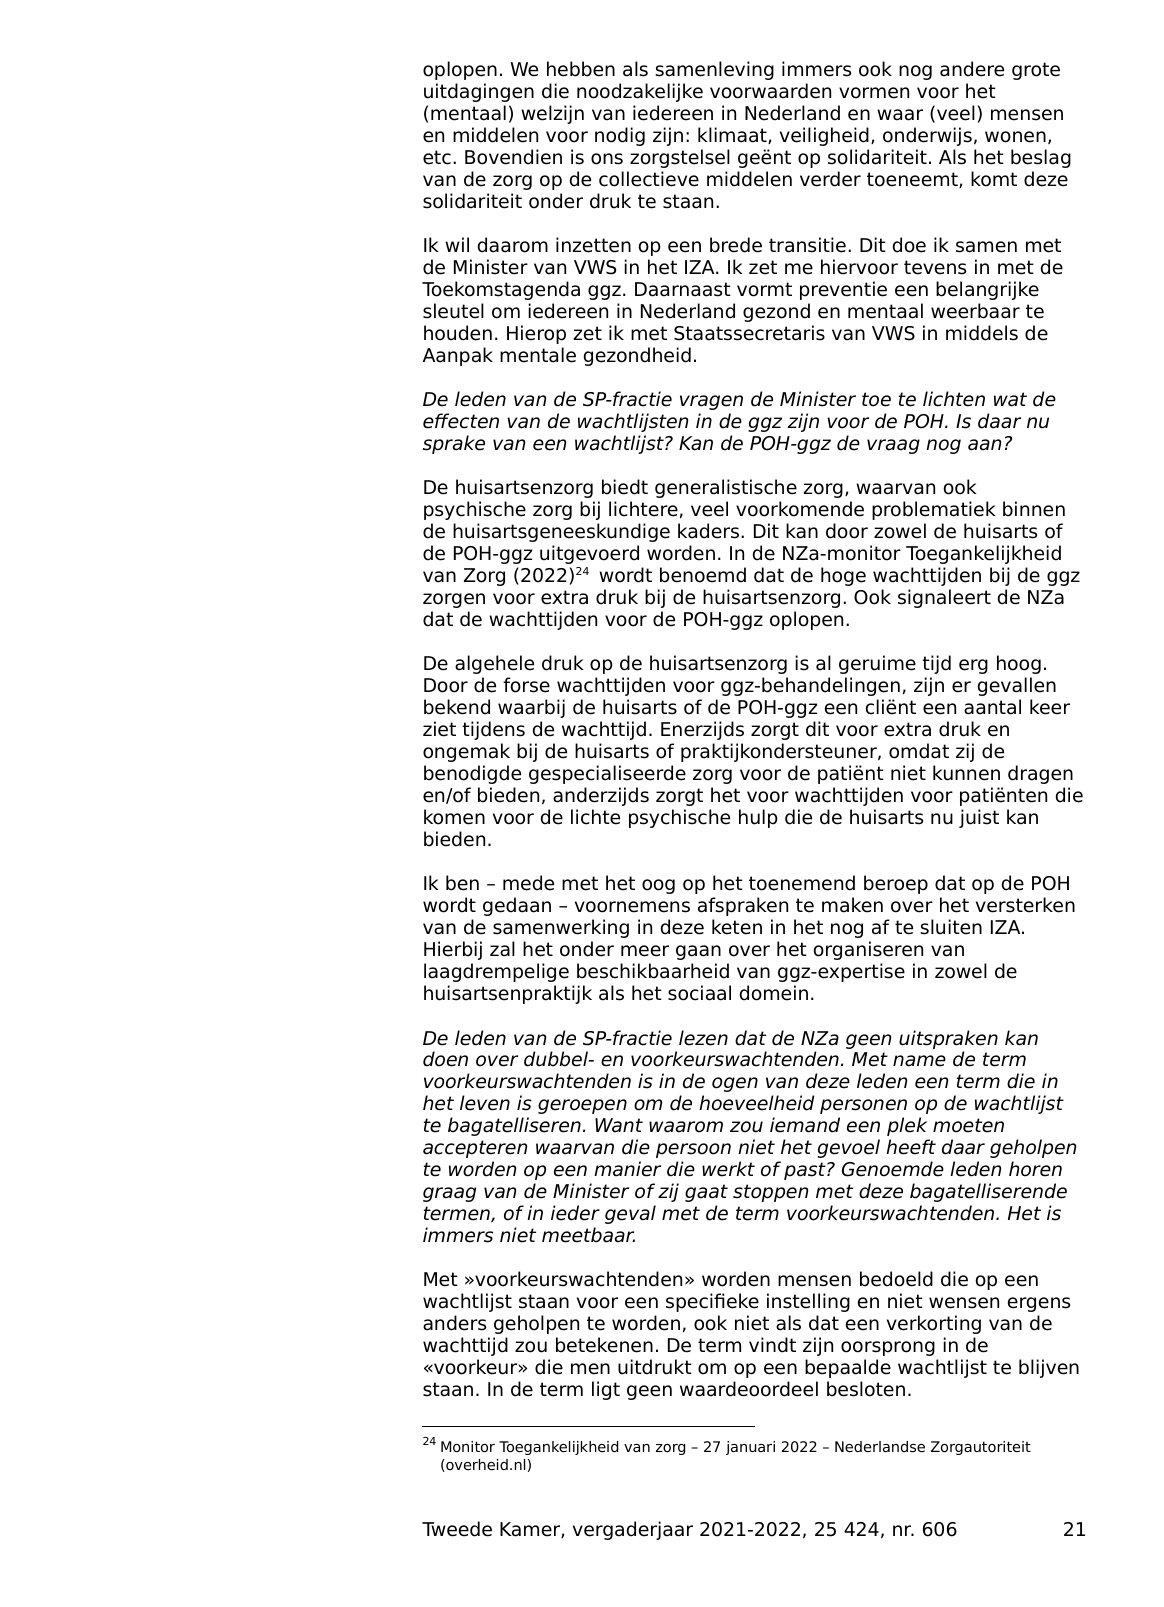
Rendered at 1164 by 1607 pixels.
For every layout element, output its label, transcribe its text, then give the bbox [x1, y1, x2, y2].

text Ik ben – mede met het oog op het toenemend beroep dat op de POH wordt gedaan – voornemens afspraken te maken over het versterken van de samenwerking in deze keten in het nog af te sluiten IZA. Hierbij zal het onder meer gaan over het organiseren van laagdrempelige beschikbaarheid van ggz-expertise in zowel de huisartsenpraktijk als het sociaal domein. [422, 873, 1087, 1005]
text Met »voorkeurswachtenden» worden mensen bedoeld die op een wachtlijst staan voor een specifieke instelling en niet wensen ergens anders geholpen te worden, ook niet als dat een verkorting van de wachttijd zou betekenen. De term vindt zijn oorsprong in de «voorkeur» die men uitdrukt om op een bepaalde wachtlijst te blijven staan. In de term ligt geen waardeoordeel besloten. [422, 1269, 1087, 1401]
text De leden van de SP-fractie lezen dat de NZa geen uitspraken kan doen over dubbel- en voorkeurswachtenden. Met name de term voorkeurswachtenden is in de ogen van deze leden een term die in het leven is geroepen om de hoeveelheid personen op de wachtlijst te bagatelliseren. Want waarom zou iemand een plek moeten accepteren waarvan die persoon niet het gevoel heeft daar geholpen te worden op een manier die werkt of past? Genoemde leden horen graag van de Minister of zij gaat stoppen met deze bagatelliserende termen, of in ieder geval met de term voorkeurswachtenden. Het is immers niet meetbaar. [422, 1027, 1087, 1247]
text De algehele druk op de huisartsenzorg is al geruime tijd erg hoog. Door de forse wachttijden voor ggz-behandelingen, zijn er gevallen bekend waarbij de huisarts of de POH-ggz een cliënt een aantal keer ziet tijdens de wachttijd. Enerzijds zorgt dit voor extra druk en ongemak bij de huisarts of praktijkondersteuner, omdat zij de benodigde gespecialiseerde zorg voor de patiënt niet kunnen dragen en/of bieden, anderzijds zorgt het voor wachttijden voor patiënten die komen voor de lichte psychische hulp die de huisarts nu juist kan bieden. [422, 653, 1087, 851]
text Monitor Toegankelijkheid van zorg – 27 januari 2022 – Nederlandse Zorgautoriteit (overheid.nl) [422, 1435, 1087, 1474]
text De huisartsenzorg biedt generalistische zorg, waarvan ook psychische zorg bij lichtere, veel voorkomende problematiek binnen de huisartsgeneeskundige kaders. Dit kan door zowel de huisarts of de POH-ggz uitgevoerd worden. In de NZa-monitor Toegankelijkheid van Zorg (2022) wordt benoemd dat de hoge wachttijden bij de ggz zorgen voor extra druk bij de huisartsenzorg. Ook signaleert de NZa dat de wachttijden voor de POH-ggz oplopen. [422, 477, 1087, 631]
text oplopen. We hebben als samenleving immers ook nog andere grote uitdagingen die noodzakelijke voorwaarden vormen voor het (mentaal) welzijn van iedereen in Nederland en waar (veel) mensen en middelen voor nodig zijn: klimaat, veiligheid, onderwijs, wonen, etc. Bovendien is ons zorgstelsel geënt op solidariteit. Als het beslag van de zorg op de collectieve middelen verder toeneemt, komt deze solidariteit onder druk te staan. [422, 59, 1087, 213]
text De leden van de SP-fractie vragen de Minister toe te lichten wat de effecten van de wachtlijsten in de ggz zijn voor de POH. Is daar nu sprake van een wachtlijst? Kan de POH-ggz de vraag nog aan? [422, 389, 1087, 455]
text Ik wil daarom inzetten op een brede transitie. Dit doe ik samen met de Minister van VWS in het IZA. Ik zet me hiervoor tevens in met de Toekomstagenda ggz. Daarnaast vormt preventie een belangrijke sleutel om iedereen in Nederland gezond en mentaal weerbaar te houden. Hierop zet ik met Staatssecretaris van VWS in middels de Aanpak mentale gezondheid. [422, 235, 1087, 367]
